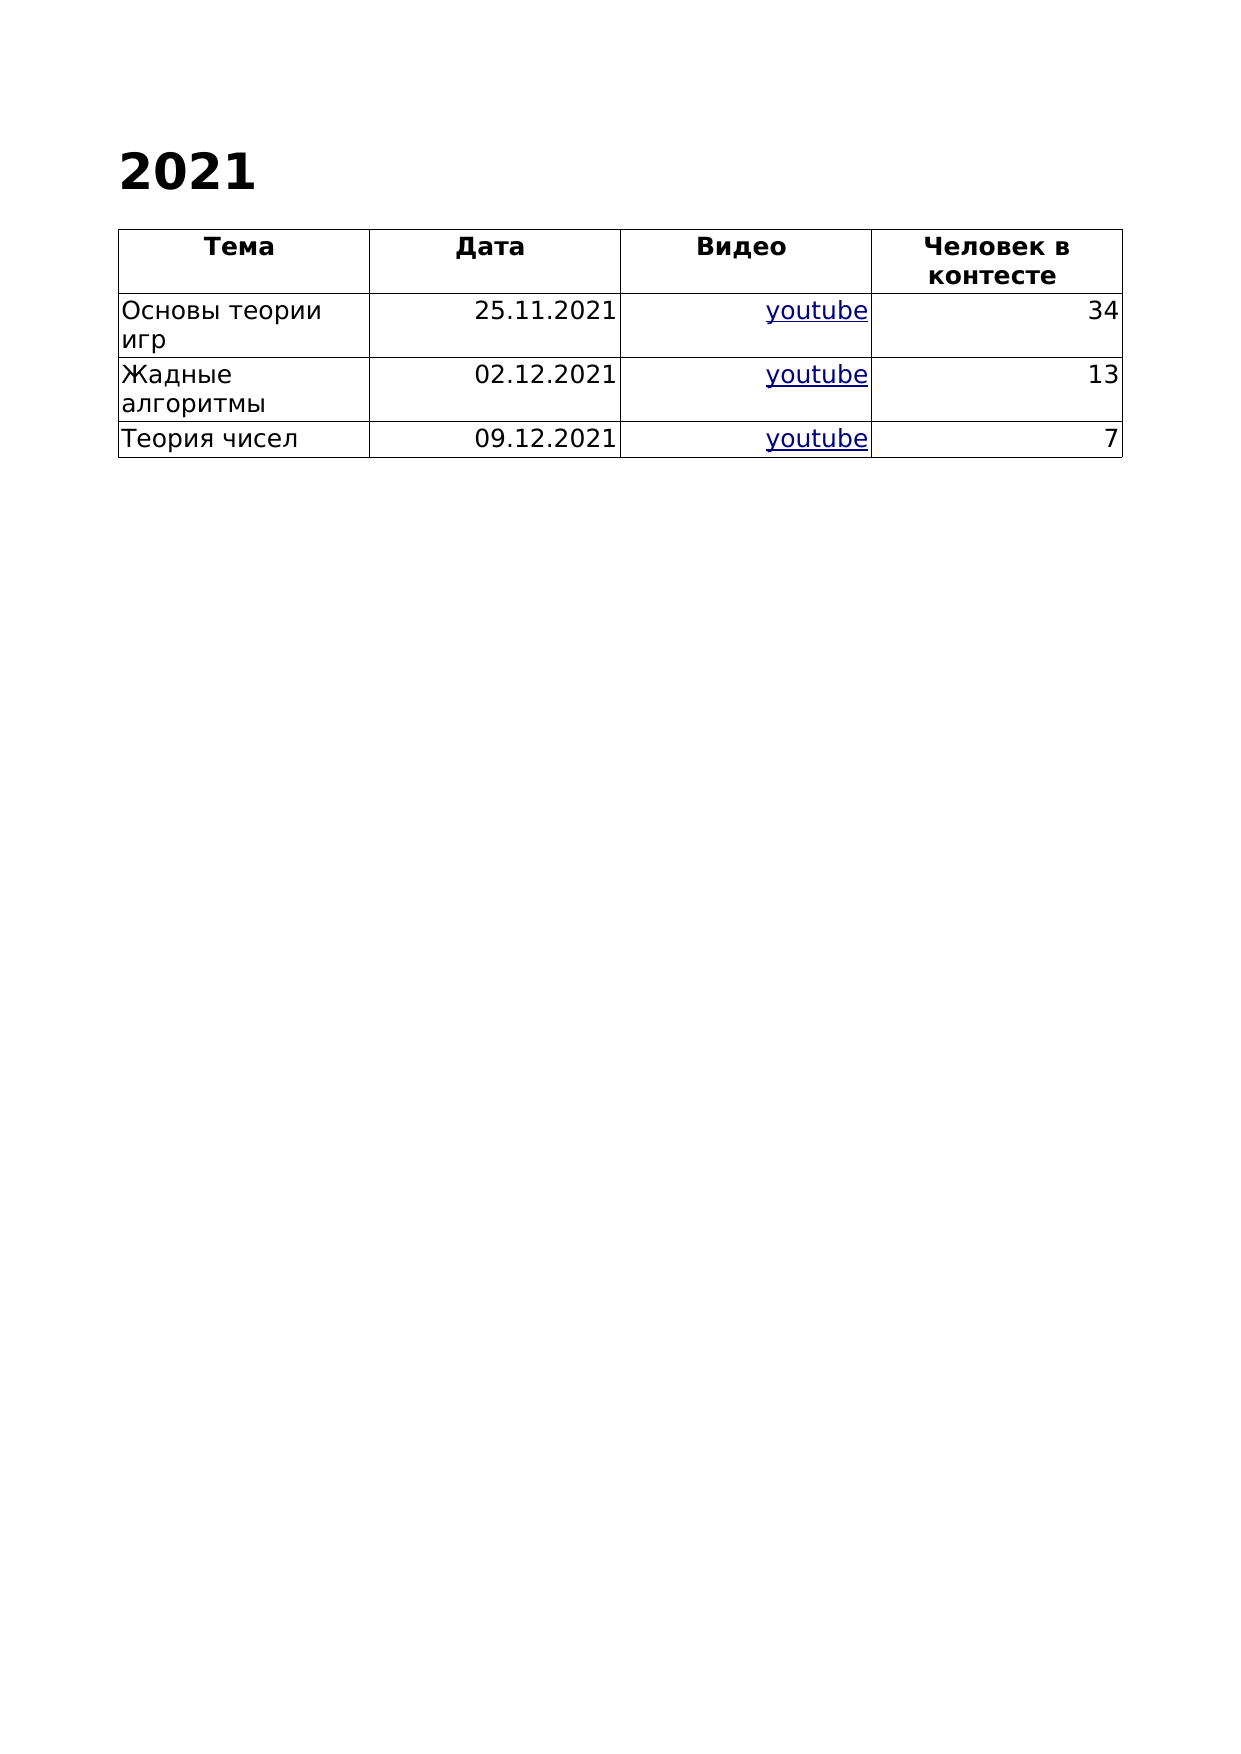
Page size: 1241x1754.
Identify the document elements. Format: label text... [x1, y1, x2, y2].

table_cell Жадные алгоритмы [119, 358, 369, 421]
table_cell 09.12.2021 [370, 422, 620, 457]
table_header Тема [119, 230, 369, 293]
table_cell youtube [621, 422, 871, 457]
table_cell 7 [872, 422, 1122, 457]
table_cell 34 [872, 294, 1122, 357]
table_cell Основы теории игр [119, 294, 369, 357]
table_cell youtube [621, 294, 871, 357]
table_cell youtube [621, 358, 871, 421]
table_cell 02.12.2021 [370, 358, 620, 421]
table_cell 25.11.2021 [370, 294, 620, 357]
table_header Видео [621, 230, 871, 293]
table_header Дата [370, 230, 620, 293]
table_cell Теория чисел [119, 422, 369, 457]
subtitle 2021 [118, 143, 1122, 201]
table_header Человек в контесте [872, 230, 1122, 293]
table_cell 13 [872, 358, 1122, 421]
